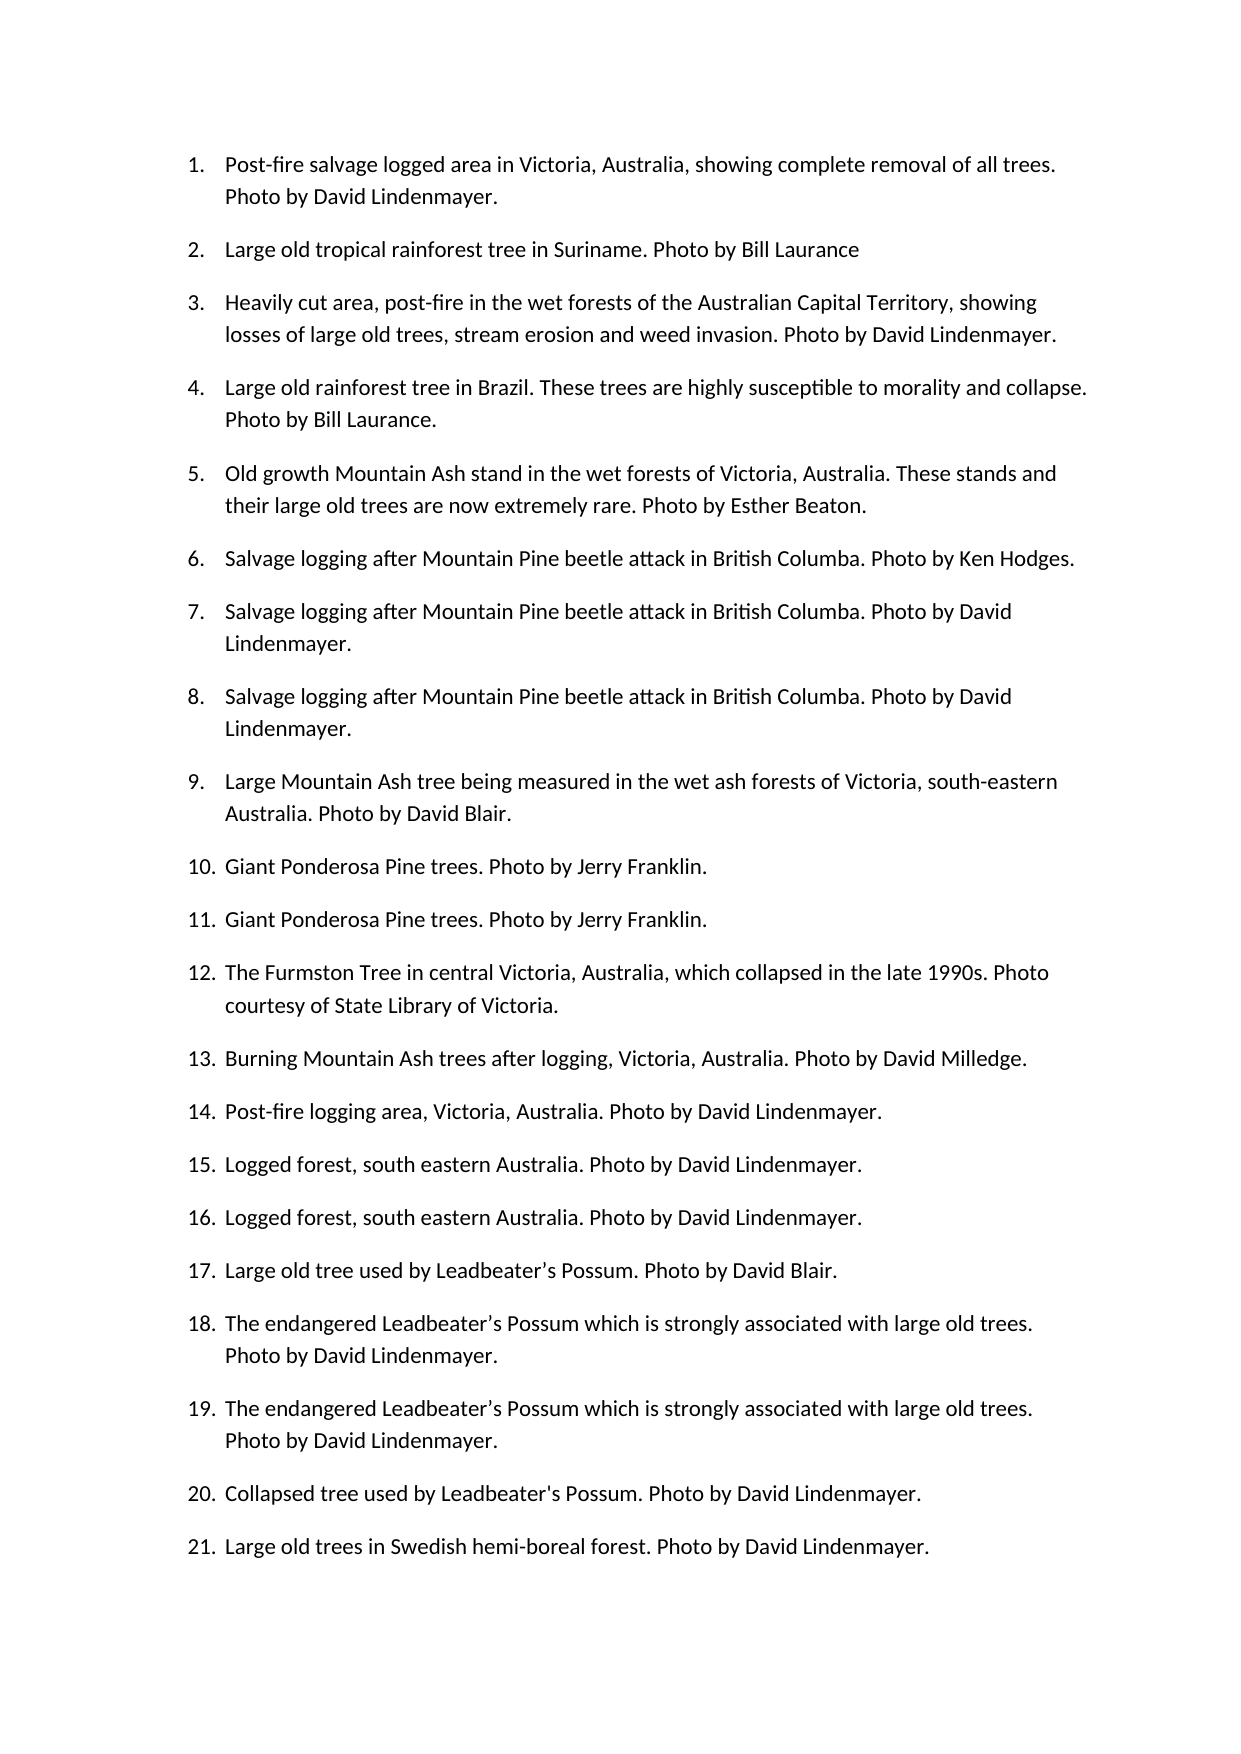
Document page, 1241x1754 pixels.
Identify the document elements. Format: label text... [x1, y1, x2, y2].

list Giant Ponderosa Pine trees. Photo by Jerry Franklin. [187, 852, 1090, 881]
list Logged forest, south eastern Australia. Photo by David Lindenmayer. [187, 1150, 1090, 1178]
list The endangered Leadbeater’s Possum which is strongly associated with large old trees. Photo by David Lindenmayer. [187, 1309, 1090, 1369]
list Large old trees in Swedish hemi-boreal forest. Photo by David Lindenmayer. [187, 1532, 1090, 1560]
list The Furmston Tree in central Victoria, Australia, which collapsed in the late 1990s. Photo courtesy of State Library of Victoria. [187, 958, 1090, 1019]
list Large Mountain Ash tree being measured in the wet ash forests of Victoria, south-eastern Australia. Photo by David Blair. [187, 767, 1090, 827]
list Large old tree used by Leadbeater’s Possum. Photo by David Blair. [187, 1256, 1090, 1284]
list Post-fire salvage logged area in Victoria, Australia, showing complete removal of all trees. Photo by David Lindenmayer. [187, 150, 1090, 210]
list Burning Mountain Ash trees after logging, Victoria, Australia. Photo by David Milledge. [187, 1044, 1090, 1072]
list Collapsed tree used by Leadbeater's Possum. Photo by David Lindenmayer. [187, 1479, 1090, 1507]
list Salvage logging after Mountain Pine beetle attack in British Columba. Photo by David Lindenmayer. [187, 597, 1090, 657]
list Old growth Mountain Ash stand in the wet forests of Victoria, Australia. These stands and their large old trees are now extremely rare. Photo by Esther Beaton. [187, 459, 1090, 519]
list Large old tropical rainforest tree in Suriname. Photo by Bill Laurance [187, 235, 1090, 263]
list Post-fire logging area, Victoria, Australia. Photo by David Lindenmayer. [187, 1097, 1090, 1125]
list Salvage logging after Mountain Pine beetle attack in British Columba. Photo by Ken Hodges. [187, 544, 1090, 572]
list Salvage logging after Mountain Pine beetle attack in British Columba. Photo by David Lindenmayer. [187, 682, 1090, 742]
list Heavily cut area, post-fire in the wet forests of the Australian Capital Territory, showing losses of large old trees, stream erosion and weed invasion. Photo by David Lindenmayer. [187, 288, 1090, 348]
list Logged forest, south eastern Australia. Photo by David Lindenmayer. [187, 1203, 1090, 1231]
list Giant Ponderosa Pine trees. Photo by Jerry Franklin. [187, 906, 1090, 933]
list Large old rainforest tree in Brazil. These trees are highly susceptible to morality and collapse. Photo by Bill Laurance. [187, 373, 1090, 434]
list The endangered Leadbeater’s Possum which is strongly associated with large old trees. Photo by David Lindenmayer. [187, 1394, 1090, 1454]
